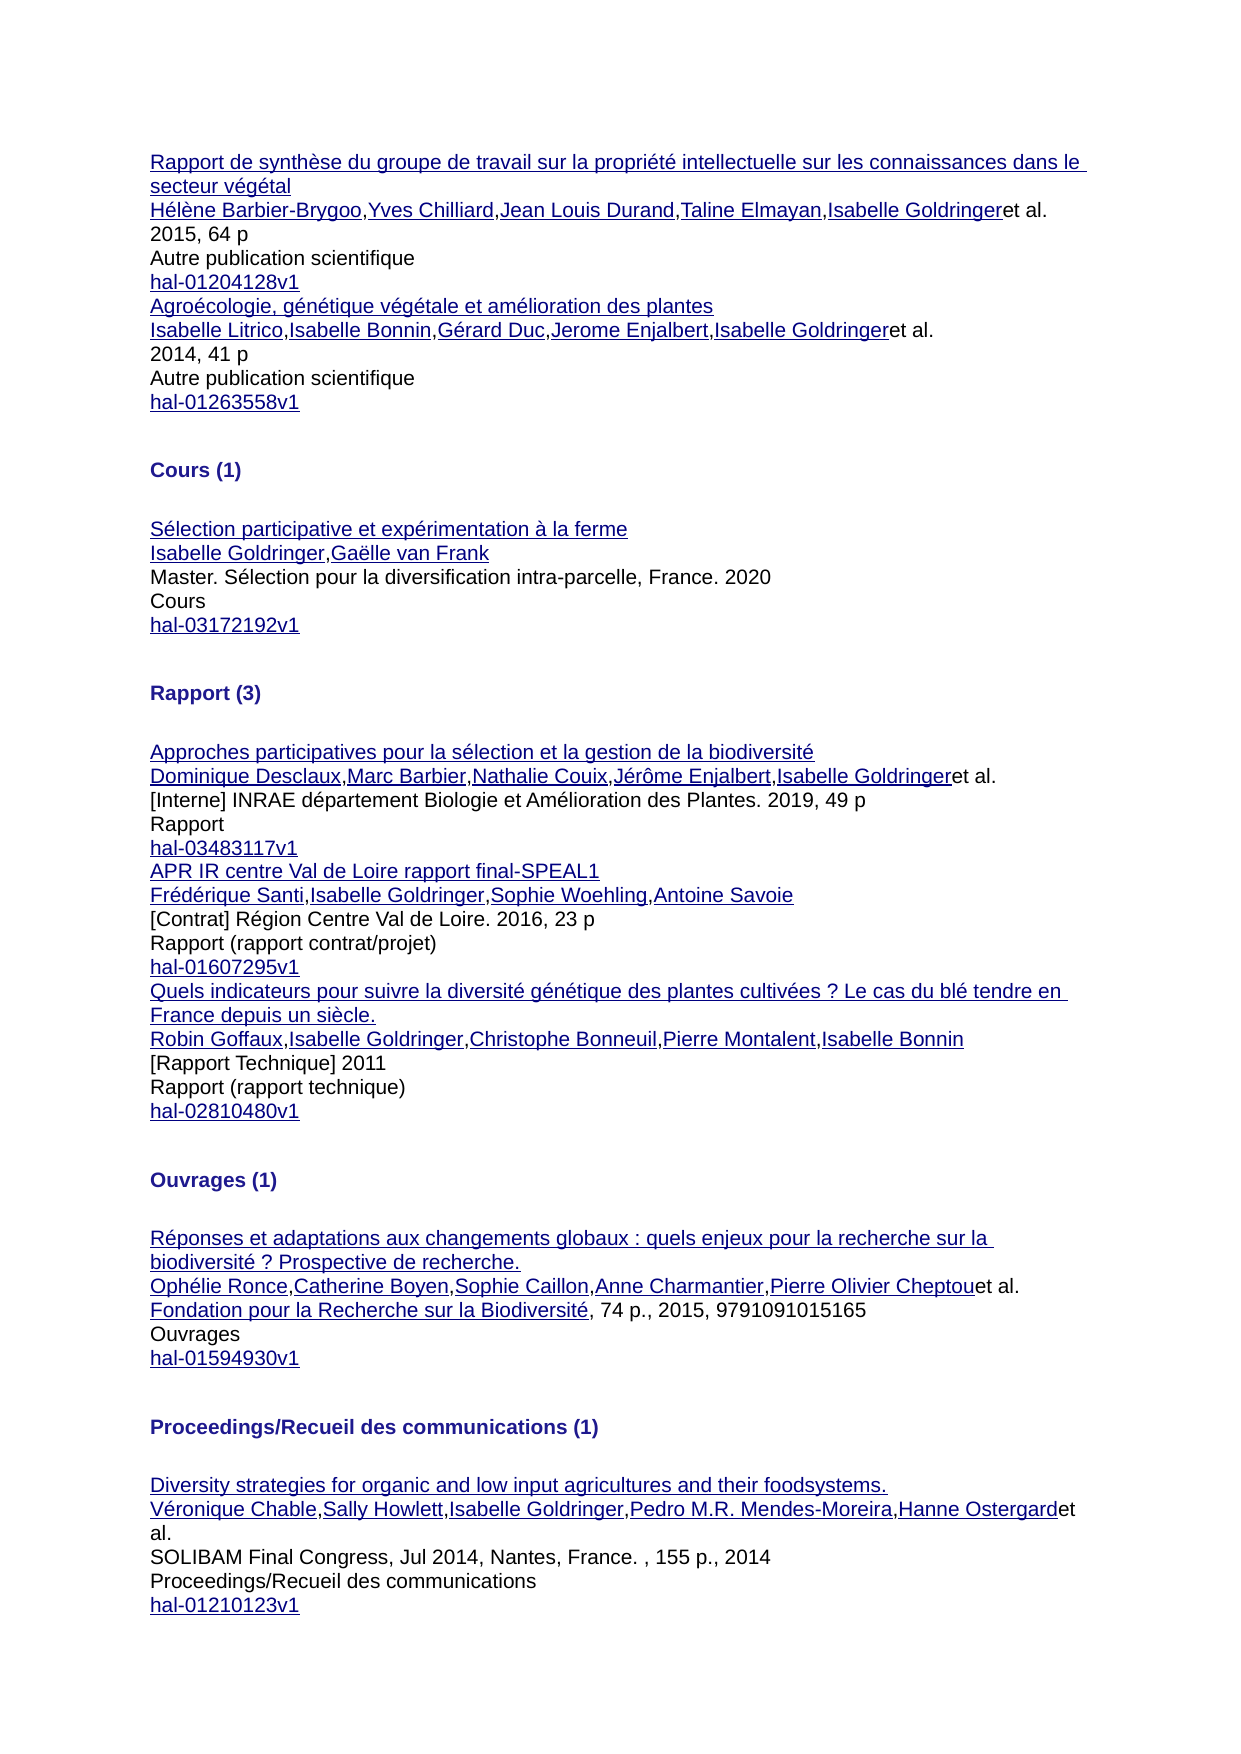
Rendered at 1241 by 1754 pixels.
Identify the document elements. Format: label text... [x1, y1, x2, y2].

subtitle Cours (1) [150, 458, 1090, 482]
table_cell Agroécologie, génétique végétale et amélioration des plantes Isabelle Litrico,Isabelle Bonnin,Gérard Duc,Jerome Enjalbert,Isabelle Goldringeret al. 2014, 41 p Autre publication scientifique hal-01263558v1 [150, 294, 1090, 413]
table_cell Rapport de synthèse du groupe de travail sur la propriété intellectuelle sur les connaissances dans le secteur végétal Hélène Barbier-Brygoo,Yves Chilliard,Jean Louis Durand,Taline Elmayan,Isabelle Goldringeret al. 2015, 64 p Autre publication scientifique hal-01204128v1 [150, 150, 1090, 294]
table_cell APR IR centre Val de Loire rapport final-SPEAL1 Frédérique Santi,Isabelle Goldringer,Sophie Woehling,Antoine Savoie [Contrat] Région Centre Val de Loire. 2016, 23 p Rapport (rapport contrat/projet) hal-01607295v1 [150, 859, 1090, 979]
subtitle Proceedings/Recueil des communications (1) [150, 1414, 1090, 1438]
table_header Approches participatives pour la sélection et la gestion de la biodiversité Dominique Desclaux,Marc Barbier,Nathalie Couix,Jérôme Enjalbert,Isabelle Goldringeret al. [Interne] INRAE département Biologie et Amélioration des Plantes. 2019, 49 p Rapport hal-03483117v1 [150, 740, 1090, 859]
table_header Diversity strategies for organic and low input agricultures and their foodsystems. Véronique Chable,Sally Howlett,Isabelle Goldringer,Pedro M.R. Mendes-Moreira,Hanne Ostergardet al. SOLIBAM Final Congress, Jul 2014, Nantes, France. , 155 p., 2014 Proceedings/Recueil des communications hal-01210123v1 [150, 1473, 1090, 1617]
subtitle Ouvrages (1) [150, 1168, 1090, 1192]
subtitle Rapport (3) [150, 681, 1090, 705]
table_header Sélection participative et expérimentation à la ferme Isabelle Goldringer,Gaëlle van Frank Master. Sélection pour la diversification intra-parcelle, France. 2020 Cours hal-03172192v1 [150, 517, 1090, 636]
table_header Réponses et adaptations aux changements globaux : quels enjeux pour la recherche sur la biodiversité ? Prospective de recherche. Ophélie Ronce,Catherine Boyen,Sophie Caillon,Anne Charmantier,Pierre Olivier Cheptouet al. Fondation pour la Recherche sur la Biodiversité, 74 p., 2015, 9791091015165 Ouvrages hal-01594930v1 [150, 1226, 1090, 1370]
table_cell Quels indicateurs pour suivre la diversité génétique des plantes cultivées ? Le cas du blé tendre en France depuis un siècle. Robin Goffaux,Isabelle Goldringer,Christophe Bonneuil,Pierre Montalent,Isabelle Bonnin [Rapport Technique] 2011 Rapport (rapport technique) hal-02810480v1 [150, 979, 1090, 1123]
